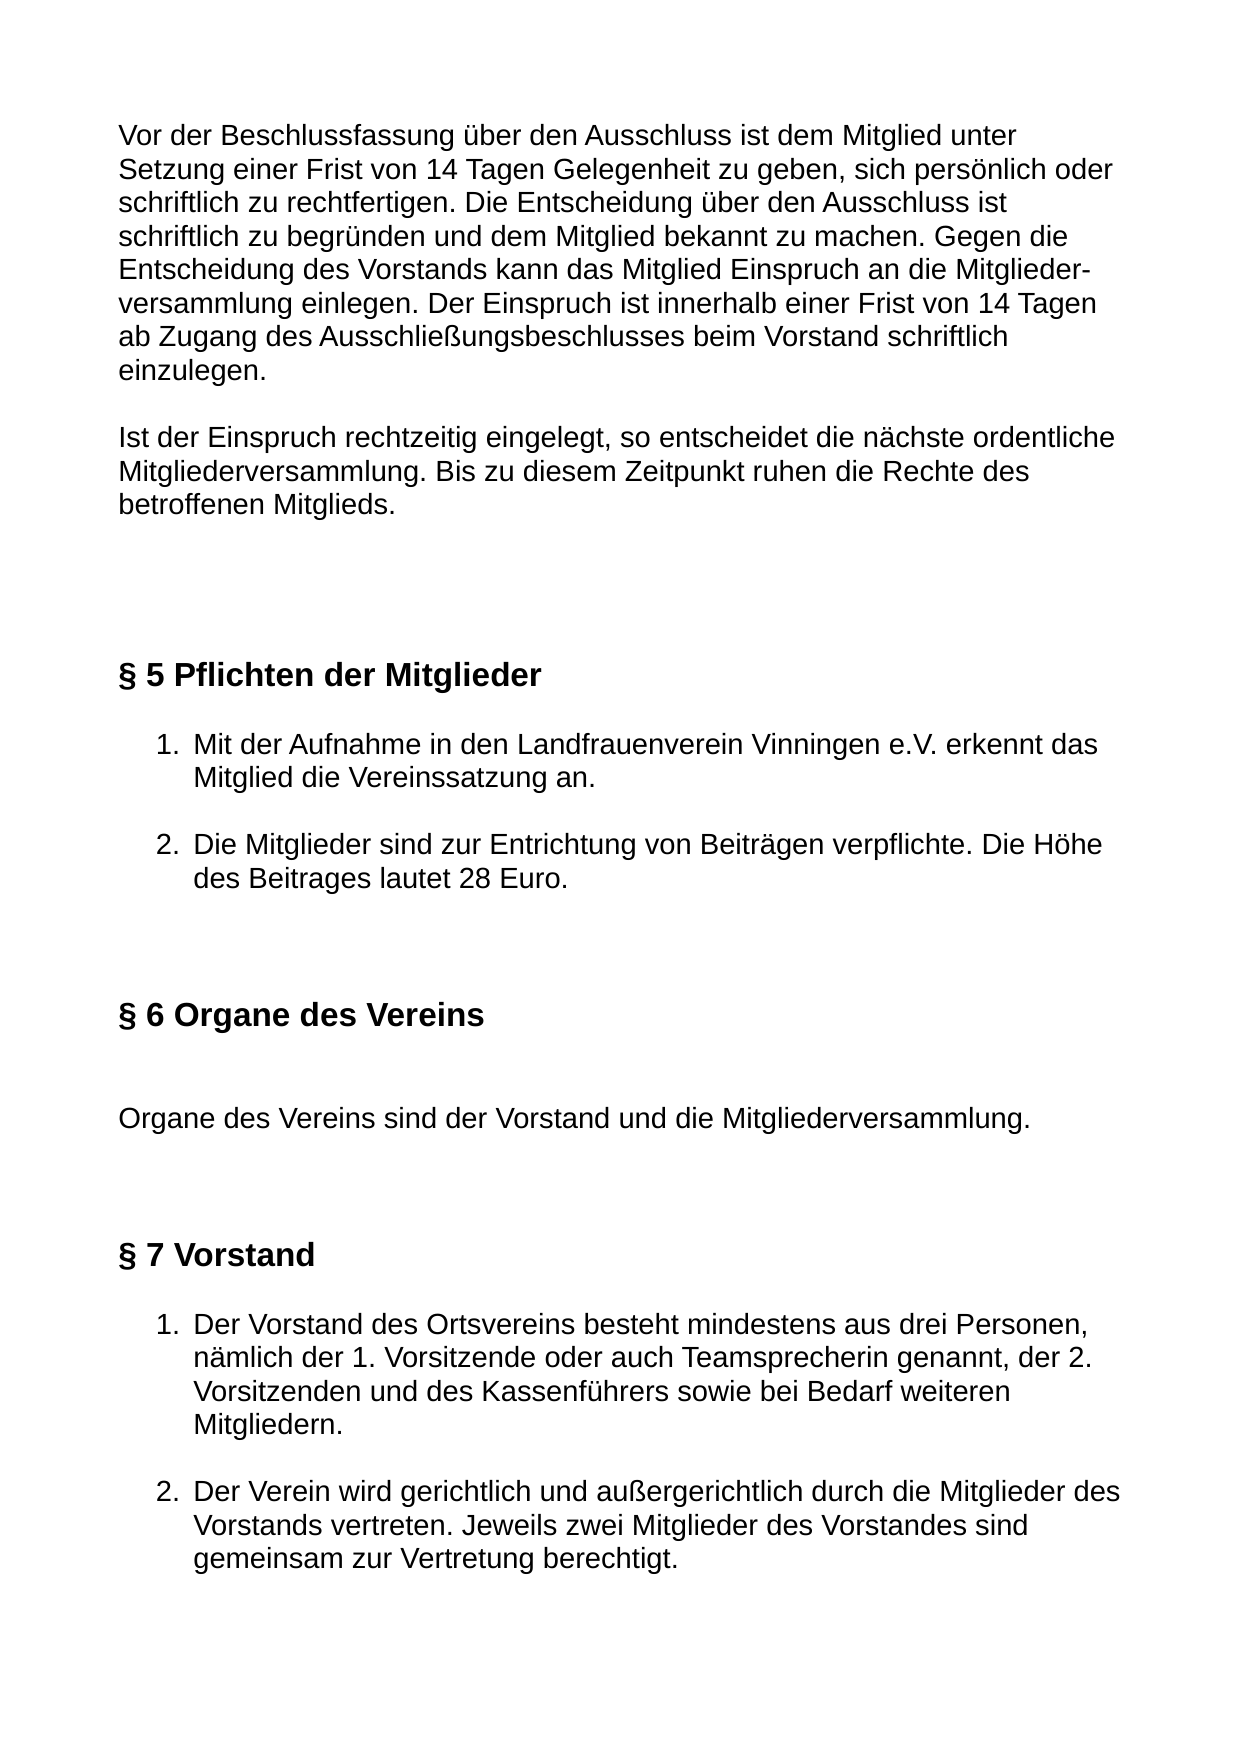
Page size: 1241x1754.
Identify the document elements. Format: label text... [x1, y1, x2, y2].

text § 7 Vorstand [118, 1235, 1122, 1273]
text Organe des Vereins sind der Vorstand und die Mitgliederversammlung. [118, 1101, 1122, 1134]
list Mit der Aufnahme in den Landfrauenverein Vinningen e.V. erkennt das Mitglied die Vereinssatzung an. [156, 727, 1122, 794]
list Die Mitglieder sind zur Entrichtung von Beiträgen verpflichte. Die Höhe des Beitrages lautet 28 Euro. [156, 827, 1122, 894]
list Der Vorstand des Ortsvereins besteht mindestens aus drei Personen, nämlich der 1. Vorsitzende oder auch Teamsprecherin genannt, der 2. Vorsitzenden und des Kassenführers sowie bei Bedarf weiteren Mitgliedern. [156, 1307, 1122, 1441]
text § 6 Organe des Vereins [118, 995, 1122, 1033]
text Vor der Beschlussfassung über den Ausschluss ist dem Mitglied unter Setzung einer Frist von 14 Tagen Gelegenheit zu geben, sich persönlich oder schriftlich zu rechtfertigen. Die Entscheidung über den Ausschluss ist schriftlich zu begründen und dem Mitglied bekannt zu machen. Gegen die Entscheidung des Vorstands kann das Mitglied Einspruch an die Mitglieder-versammlung einlegen. Der Einspruch ist innerhalb einer Frist von 14 Tagen ab Zugang des Ausschließungsbeschlusses beim Vorstand schriftlich einzulegen. [118, 118, 1122, 386]
list Der Verein wird gerichtlich und außergerichtlich durch die Mitglieder des Vorstands vertreten. Jeweils zwei Mitglieder des Vorstandes sind gemeinsam zur Vertretung berechtigt. [156, 1474, 1122, 1575]
text § 5 Pflichten der Mitglieder [118, 655, 1122, 693]
text Ist der Einspruch rechtzeitig eingelegt, so entscheidet die nächste ordentliche Mitgliederversammlung. Bis zu diesem Zeitpunkt ruhen die Rechte des betroffenen Mitglieds. [118, 420, 1122, 521]
